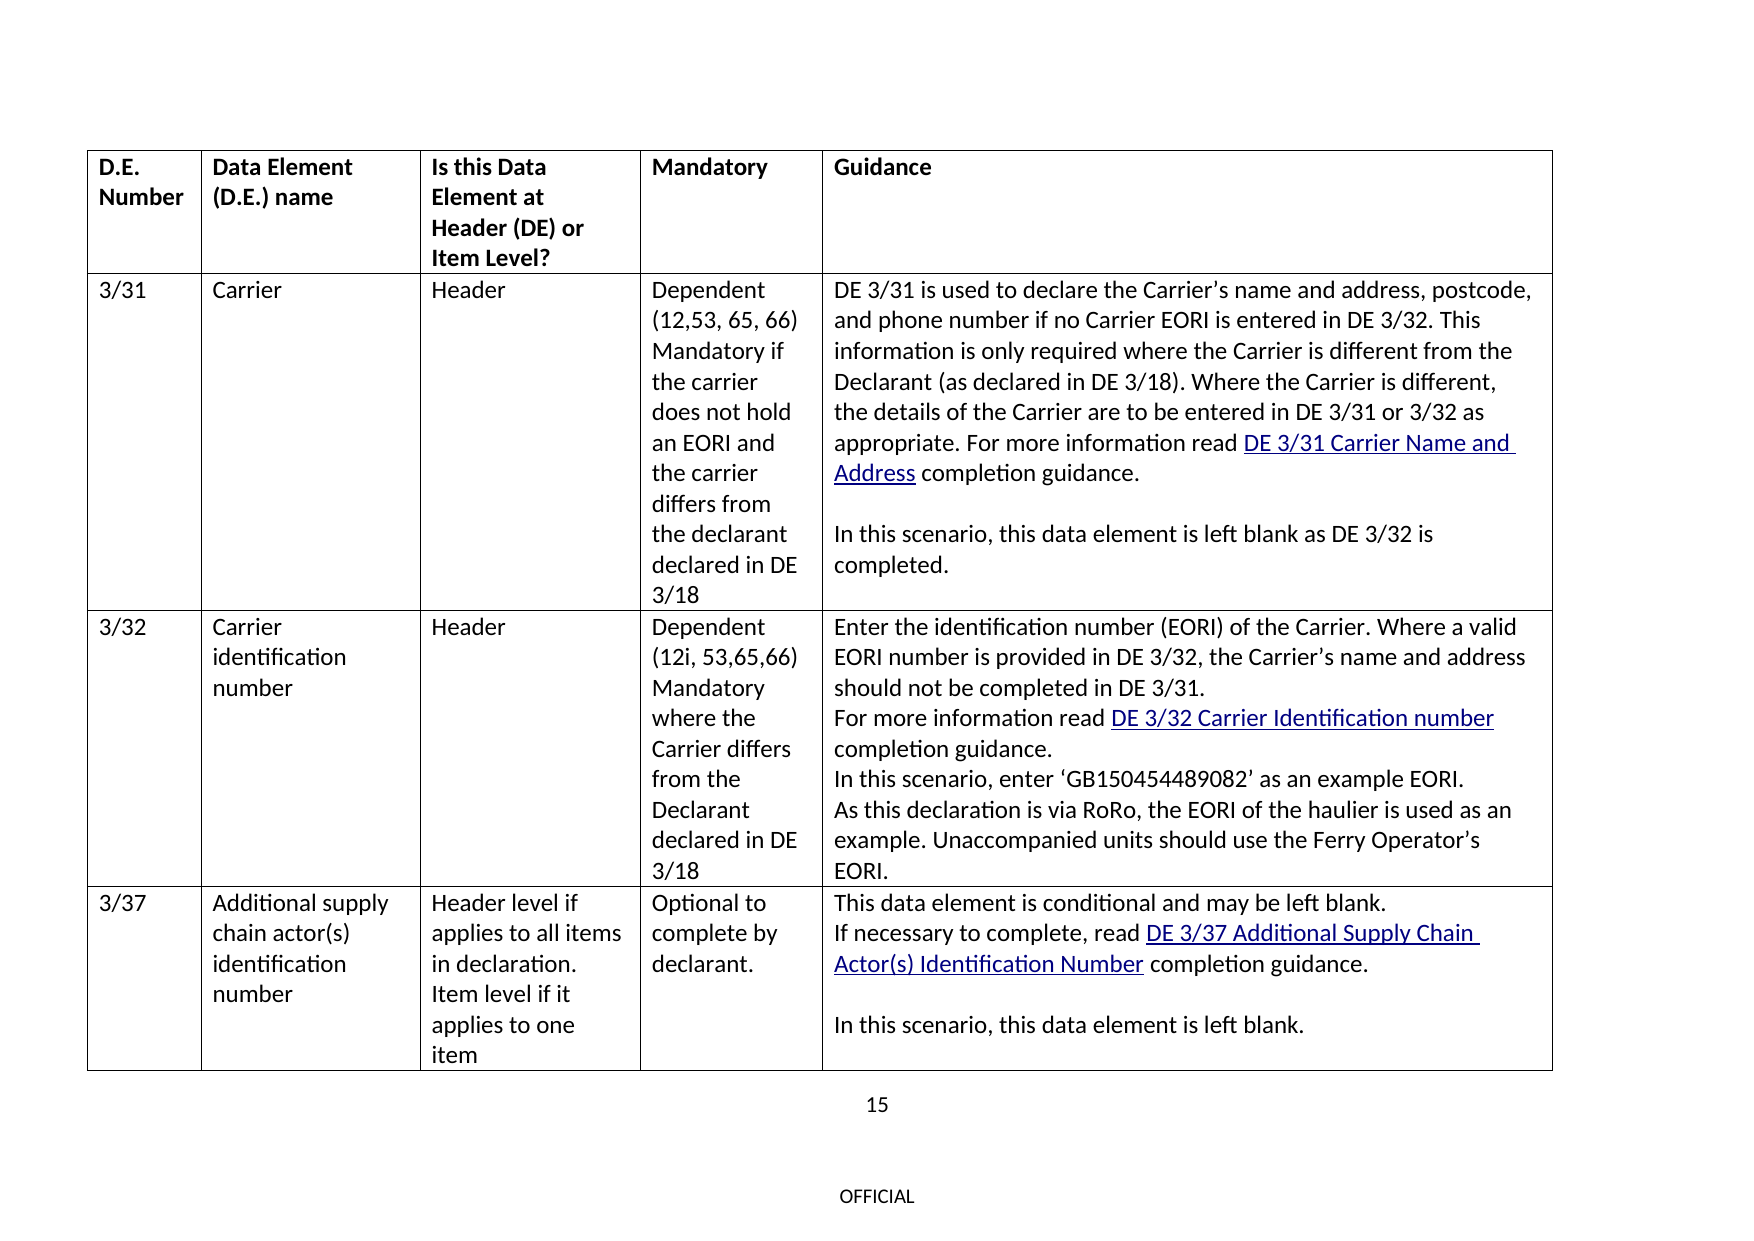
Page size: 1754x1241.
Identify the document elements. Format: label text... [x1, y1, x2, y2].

table_cell 3/32 [88, 611, 201, 886]
table_cell 3/31 [88, 274, 201, 610]
table_header Data Element (D.E.) name [202, 151, 420, 273]
table_header Mandatory [641, 151, 822, 273]
table_cell Optional to complete by declarant. [641, 887, 822, 1070]
table_cell Header [421, 274, 640, 610]
table_cell Header [421, 611, 640, 886]
table_cell Header level if applies to all items in declaration. Item level if it applies to one item [421, 887, 640, 1070]
table_header D.E. Number [88, 151, 201, 273]
table_header Is this Data Element at Header (DE) or Item Level? [421, 151, 640, 273]
table_header Guidance [823, 151, 1552, 273]
table_cell Dependent (12,53, 65, 66) Mandatory if the carrier does not hold an EORI and the carrier differs from the declarant declared in DE 3/18 [641, 274, 822, 610]
table_cell Carrier [202, 274, 420, 610]
table_cell Enter the identification number (EORI) of the Carrier. Where a valid EORI number is provided in DE 3/32, the Carrier’s name and address should not be completed in DE 3/31. For more information read DE 3/32 Carrier Identification number completion guidance. In this scenario, enter ‘GB150454489082’ as an example EORI. As this declaration is via RoRo, the EORI of the haulier is used as an example. Unaccompanied units should use the Ferry Operator’s EORI. [823, 611, 1552, 886]
table_cell Carrier identification number [202, 611, 420, 886]
table_cell DE 3/31 is used to declare the Carrier’s name and address, postcode, and phone number if no Carrier EORI is entered in DE 3/32. This information is only required where the Carrier is different from the Declarant (as declared in DE 3/18). Where the Carrier is different, the details of the Carrier are to be entered in DE 3/31 or 3/32 as appropriate. For more information read DE 3/31 Carrier Name and Address completion guidance. In this scenario, this data element is left blank as DE 3/32 is completed. [823, 274, 1552, 610]
table_cell Dependent (12i, 53,65,66) Mandatory where the Carrier differs from the Declarant declared in DE 3/18 [641, 611, 822, 886]
table_cell Additional supply chain actor(s) identification number [202, 887, 420, 1070]
table_cell 3/37 [88, 887, 201, 1070]
table_cell This data element is conditional and may be left blank. If necessary to complete, read DE 3/37 Additional Supply Chain Actor(s) Identification Number completion guidance. In this scenario, this data element is left blank. [823, 887, 1552, 1070]
